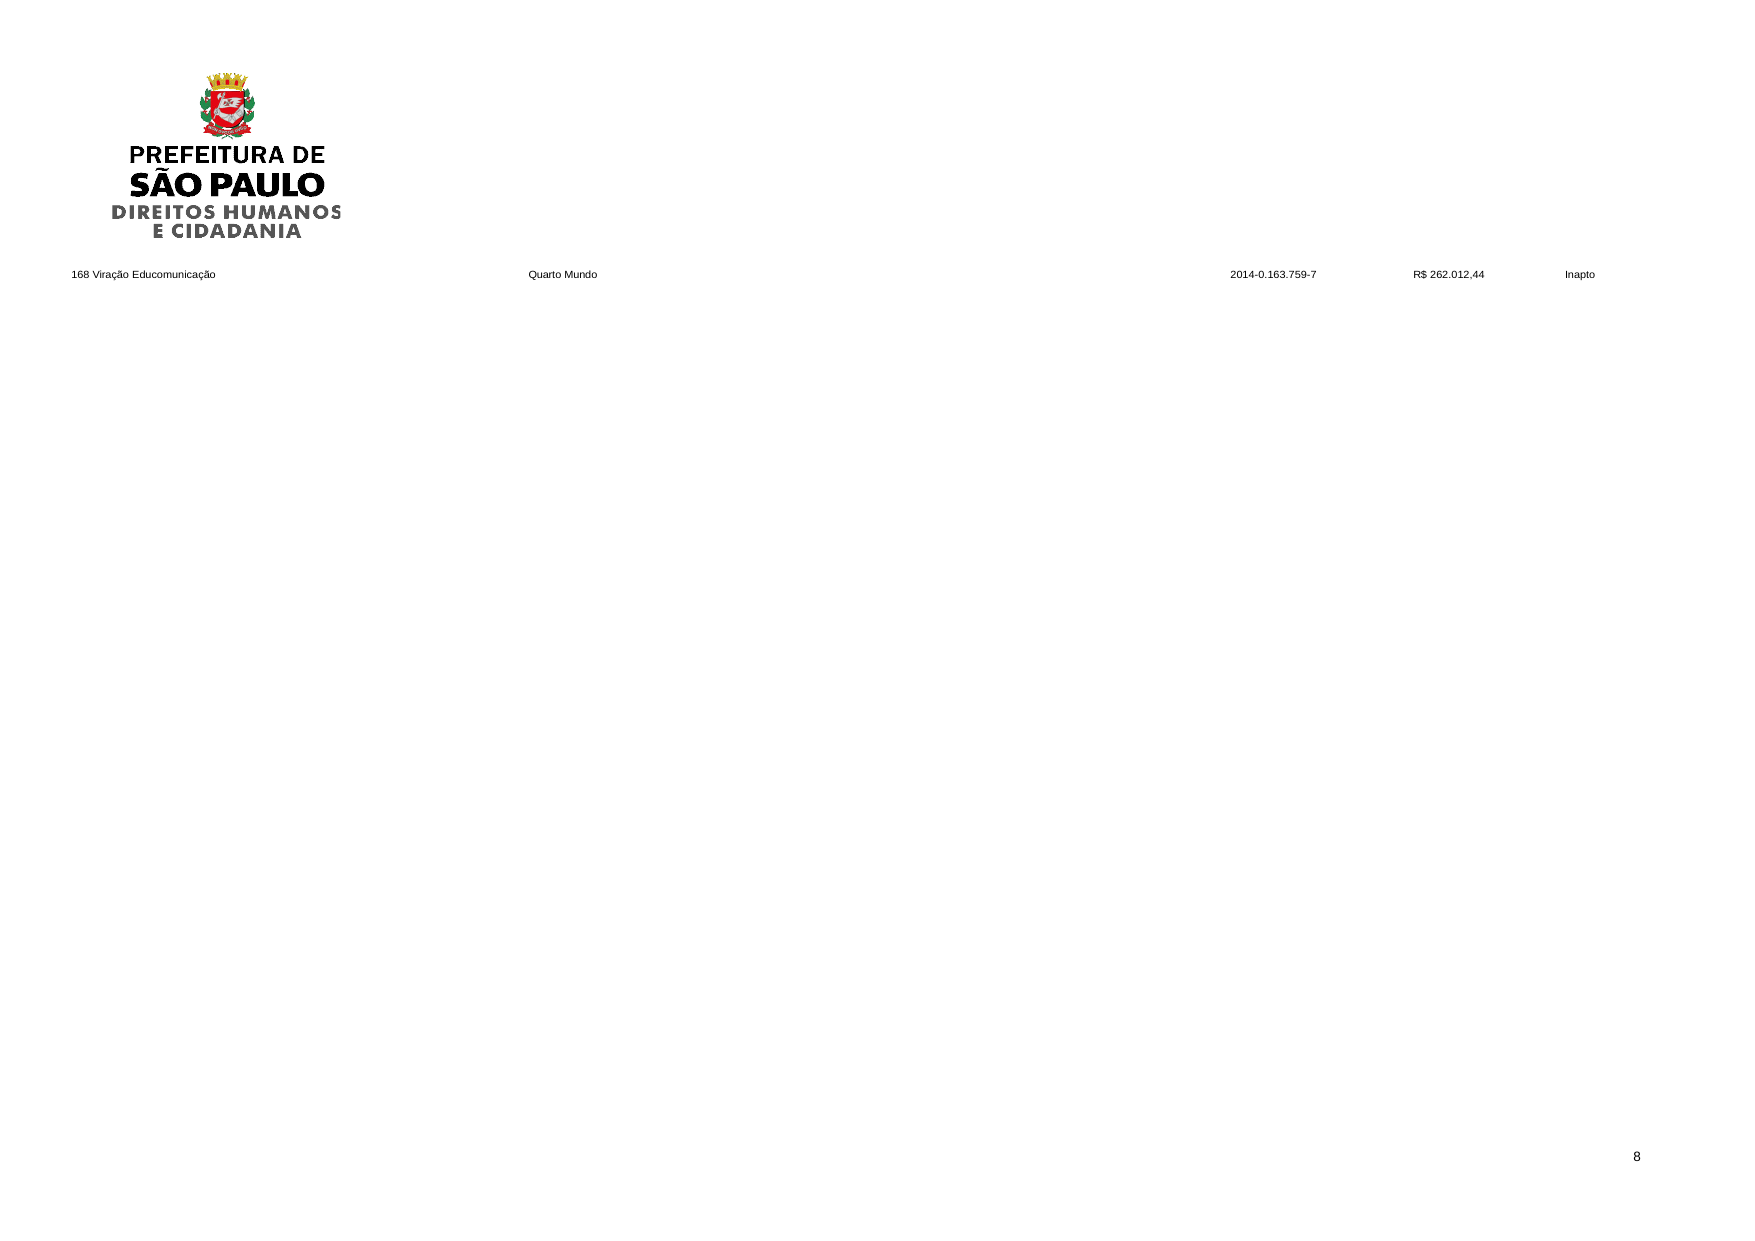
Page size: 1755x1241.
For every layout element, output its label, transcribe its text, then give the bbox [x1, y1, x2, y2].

table_cell R$ 262.012,44 [1378, 267, 1514, 289]
table_cell 2014-0.163.759-7 [1195, 267, 1377, 289]
table_cell Quarto Mundo [508, 267, 1195, 289]
table_cell 168 Viração Educomunicação [40, 267, 508, 289]
table_cell Inapto [1514, 267, 1673, 289]
